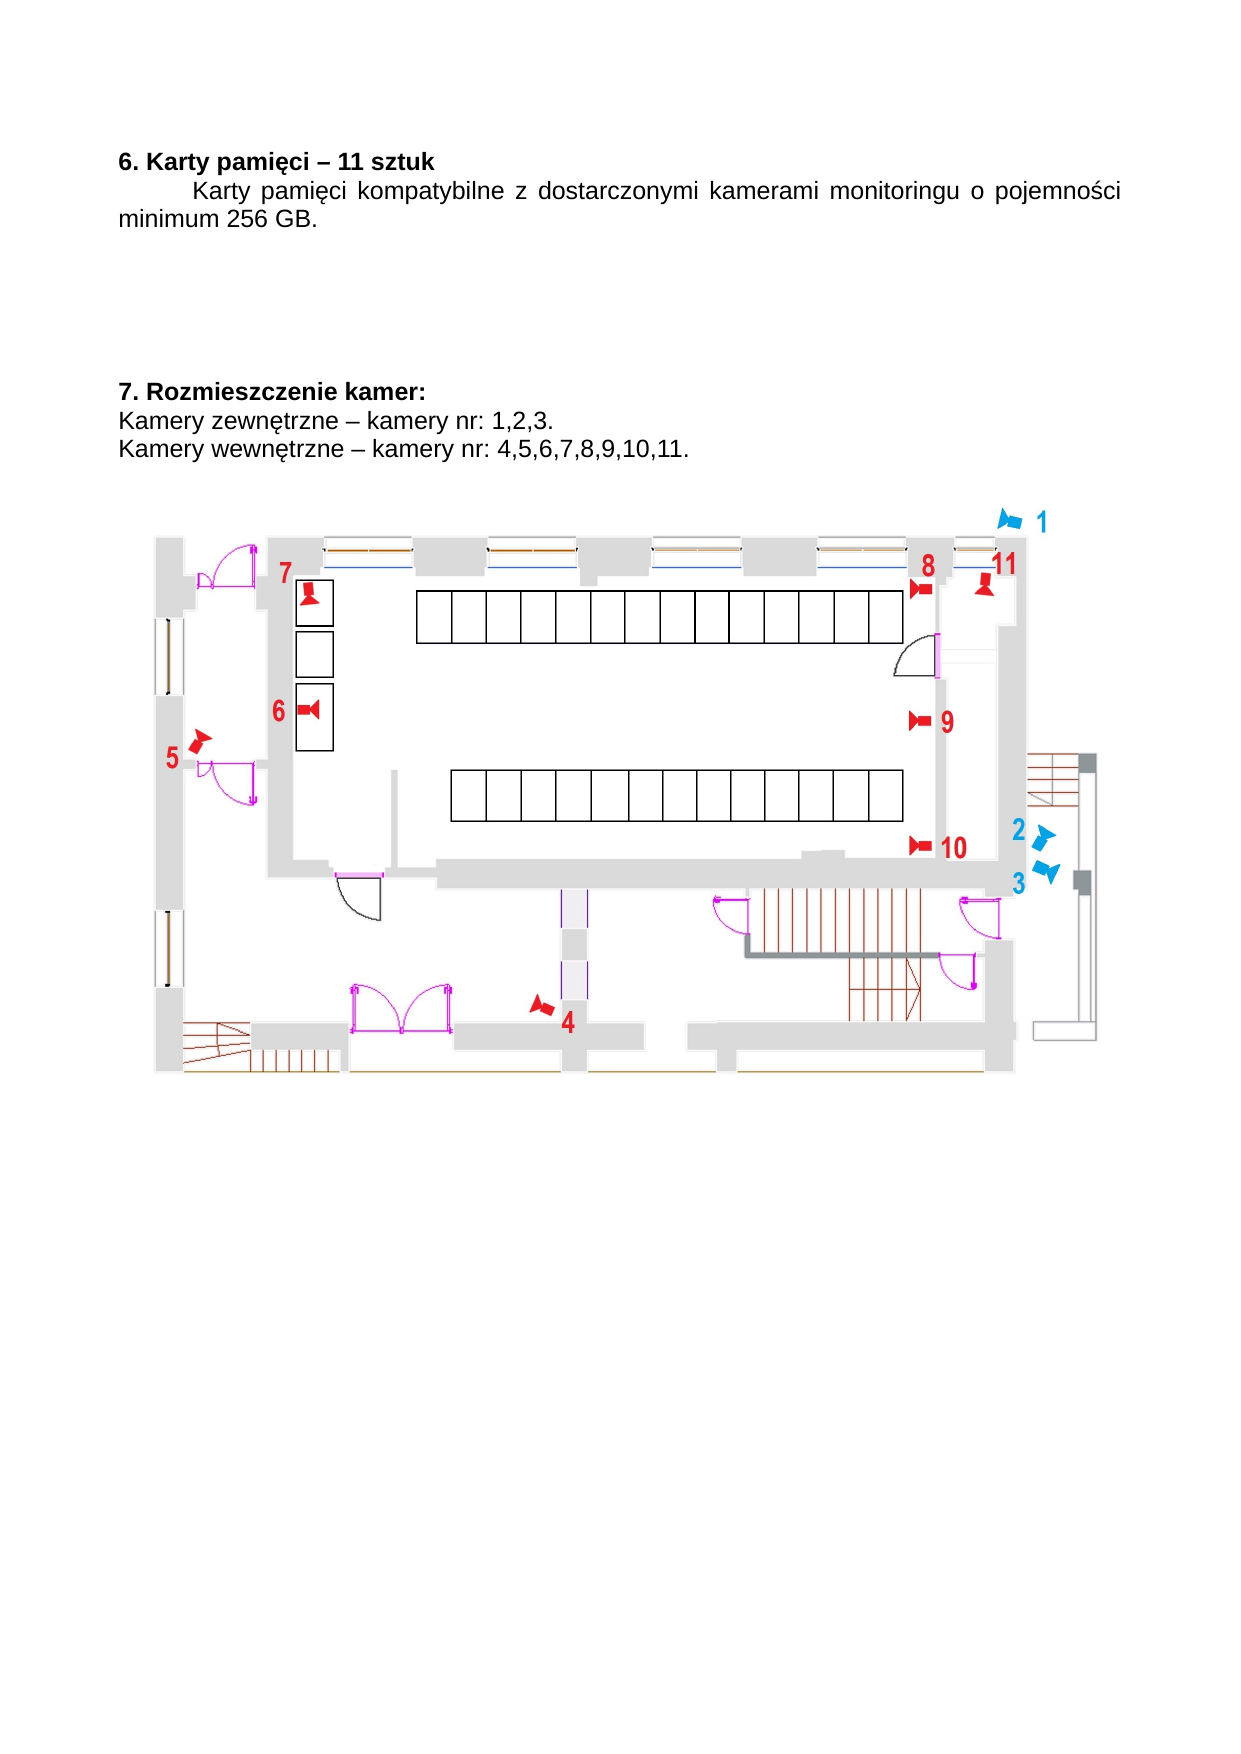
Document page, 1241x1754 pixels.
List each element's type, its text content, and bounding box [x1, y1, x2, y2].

picture [125, 490, 1130, 1099]
text Karty pamięci kompatybilne z dostarczonymi kamerami monitoringu o pojemności minimum 256 GB. [118, 176, 1122, 233]
text Kamery wewnętrzne – kamery nr: 4,5,6,7,8,9,10,11. [118, 434, 1122, 463]
text Kamery zewnętrzne – kamery nr: 1,2,3. [118, 406, 1122, 434]
text 7. Rozmieszczenie kamer: [118, 377, 1122, 406]
text 6. Karty pamięci – 11 sztuk [118, 147, 1122, 176]
